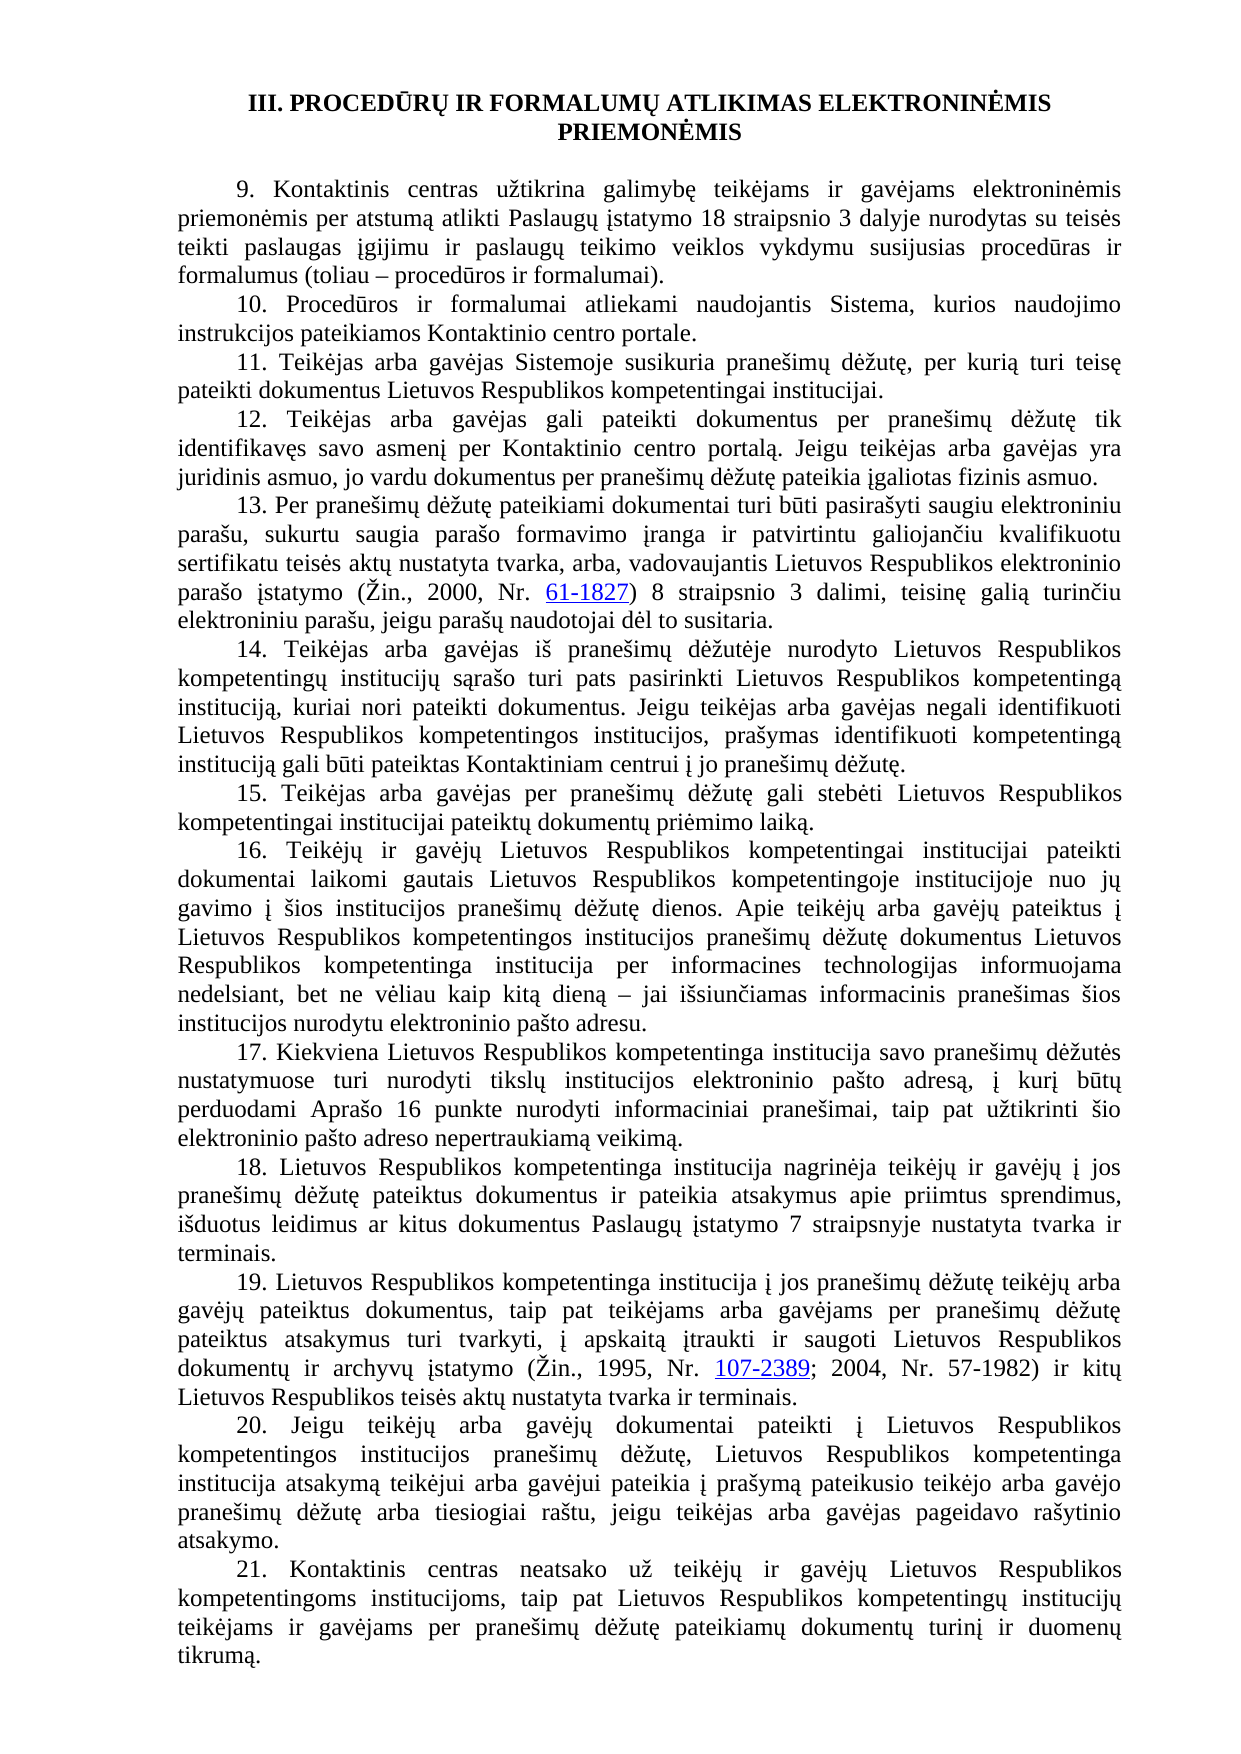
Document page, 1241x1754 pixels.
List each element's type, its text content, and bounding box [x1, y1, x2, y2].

text 15. Teikėjas arba gavėjas per pranešimų dėžutę gali stebėti Lietuvos Respublikos kompetentingai institucijai pateiktų dokumentų priėmimo laiką. [177, 778, 1122, 835]
text 12. Teikėjas arba gavėjas gali pateikti dokumentus per pranešimų dėžutę tik identifikavęs savo asmenį per Kontaktinio centro portalą. Jeigu teikėjas arba gavėjas yra juridinis asmuo, jo vardu dokumentus per pranešimų dėžutę pateikia įgaliotas fizinis asmuo. [177, 404, 1122, 490]
text 13. Per pranešimų dėžutę pateikiami dokumentai turi būti pasirašyti saugiu elektroniniu parašu, sukurtu saugia parašo formavimo įranga ir patvirtintu galiojančiu kvalifikuotu sertifikatu teisės aktų nustatyta tvarka, arba, vadovaujantis Lietuvos Respublikos elektroninio parašo įstatymo (Žin., 2000, Nr. 61-1827) 8 straipsnio 3 dalimi, teisinę galią turinčiu elektroniniu parašu, jeigu parašų naudotojai dėl to susitaria. [177, 490, 1122, 634]
text 18. Lietuvos Respublikos kompetentinga institucija nagrinėja teikėjų ir gavėjų į jos pranešimų dėžutę pateiktus dokumentus ir pateikia atsakymus apie priimtus sprendimus, išduotus leidimus ar kitus dokumentus Paslaugų įstatymo 7 straipsnyje nustatyta tvarka ir terminais. [177, 1152, 1122, 1267]
text 11. Teikėjas arba gavėjas Sistemoje susikuria pranešimų dėžutę, per kurią turi teisę pateikti dokumentus Lietuvos Respublikos kompetentingai institucijai. [177, 347, 1122, 404]
text 19. Lietuvos Respublikos kompetentinga institucija į jos pranešimų dėžutę teikėjų arba gavėjų pateiktus dokumentus, taip pat teikėjams arba gavėjams per pranešimų dėžutę pateiktus atsakymus turi tvarkyti, į apskaitą įtraukti ir saugoti Lietuvos Respublikos dokumentų ir archyvų įstatymo (Žin., 1995, Nr. 107-2389; 2004, Nr. 57-1982) ir kitų Lietuvos Respublikos teisės aktų nustatyta tvarka ir terminais. [177, 1267, 1122, 1410]
text 16. Teikėjų ir gavėjų Lietuvos Respublikos kompetentingai institucijai pateikti dokumentai laikomi gautais Lietuvos Respublikos kompetentingoje institucijoje nuo jų gavimo į šios institucijos pranešimų dėžutę dienos. Apie teikėjų arba gavėjų pateiktus į Lietuvos Respublikos kompetentingos institucijos pranešimų dėžutę dokumentus Lietuvos Respublikos kompetentinga institucija per informacines technologijas informuojama nedelsiant, bet ne vėliau kaip kitą dieną – jai išsiunčiamas informacinis pranešimas šios institucijos nurodytu elektroninio pašto adresu. [177, 835, 1122, 1037]
text 17. Kiekviena Lietuvos Respublikos kompetentinga institucija savo pranešimų dėžutės nustatymuose turi nurodyti tikslų institucijos elektroninio pašto adresą, į kurį būtų perduodami Aprašo 16 punkte nurodyti informaciniai pranešimai, taip pat užtikrinti šio elektroninio pašto adreso nepertraukiamą veikimą. [177, 1037, 1122, 1152]
text 20. Jeigu teikėjų arba gavėjų dokumentai pateikti į Lietuvos Respublikos kompetentingos institucijos pranešimų dėžutę, Lietuvos Respublikos kompetentinga institucija atsakymą teikėjui arba gavėjui pateikia į prašymą pateikusio teikėjo arba gavėjo pranešimų dėžutę arba tiesiogiai raštu, jeigu teikėjas arba gavėjas pageidavo rašytinio atsakymo. [177, 1410, 1122, 1554]
text 14. Teikėjas arba gavėjas iš pranešimų dėžutėje nurodyto Lietuvos Respublikos kompetentingų institucijų sąrašo turi pats pasirinkti Lietuvos Respublikos kompetentingą instituciją, kuriai nori pateikti dokumentus. Jeigu teikėjas arba gavėjas negali identifikuoti Lietuvos Respublikos kompetentingos institucijos, prašymas identifikuoti kompetentingą instituciją gali būti pateiktas Kontaktiniam centrui į jo pranešimų dėžutę. [177, 634, 1122, 778]
text 9. Kontaktinis centras užtikrina galimybę teikėjams ir gavėjams elektroninėmis priemonėmis per atstumą atlikti Paslaugų įstatymo 18 straipsnio 3 dalyje nurodytas su teisės teikti paslaugas įgijimu ir paslaugų teikimo veiklos vykdymu susijusias procedūras ir formalumus (toliau – procedūros ir formalumai). [177, 174, 1122, 289]
text III. PROCEDŪRŲ IR FORMALUMŲ ATLIKIMAS ELEKTRONINĖMIS PRIEMONĖMIS [177, 88, 1122, 145]
text 10. Procedūros ir formalumai atliekami naudojantis Sistema, kurios naudojimo instrukcijos pateikiamos Kontaktinio centro portale. [177, 289, 1122, 347]
text 21. Kontaktinis centras neatsako už teikėjų ir gavėjų Lietuvos Respublikos kompetentingoms institucijoms, taip pat Lietuvos Respublikos kompetentingų institucijų teikėjams ir gavėjams per pranešimų dėžutę pateikiamų dokumentų turinį ir duomenų tikrumą. [177, 1554, 1122, 1669]
